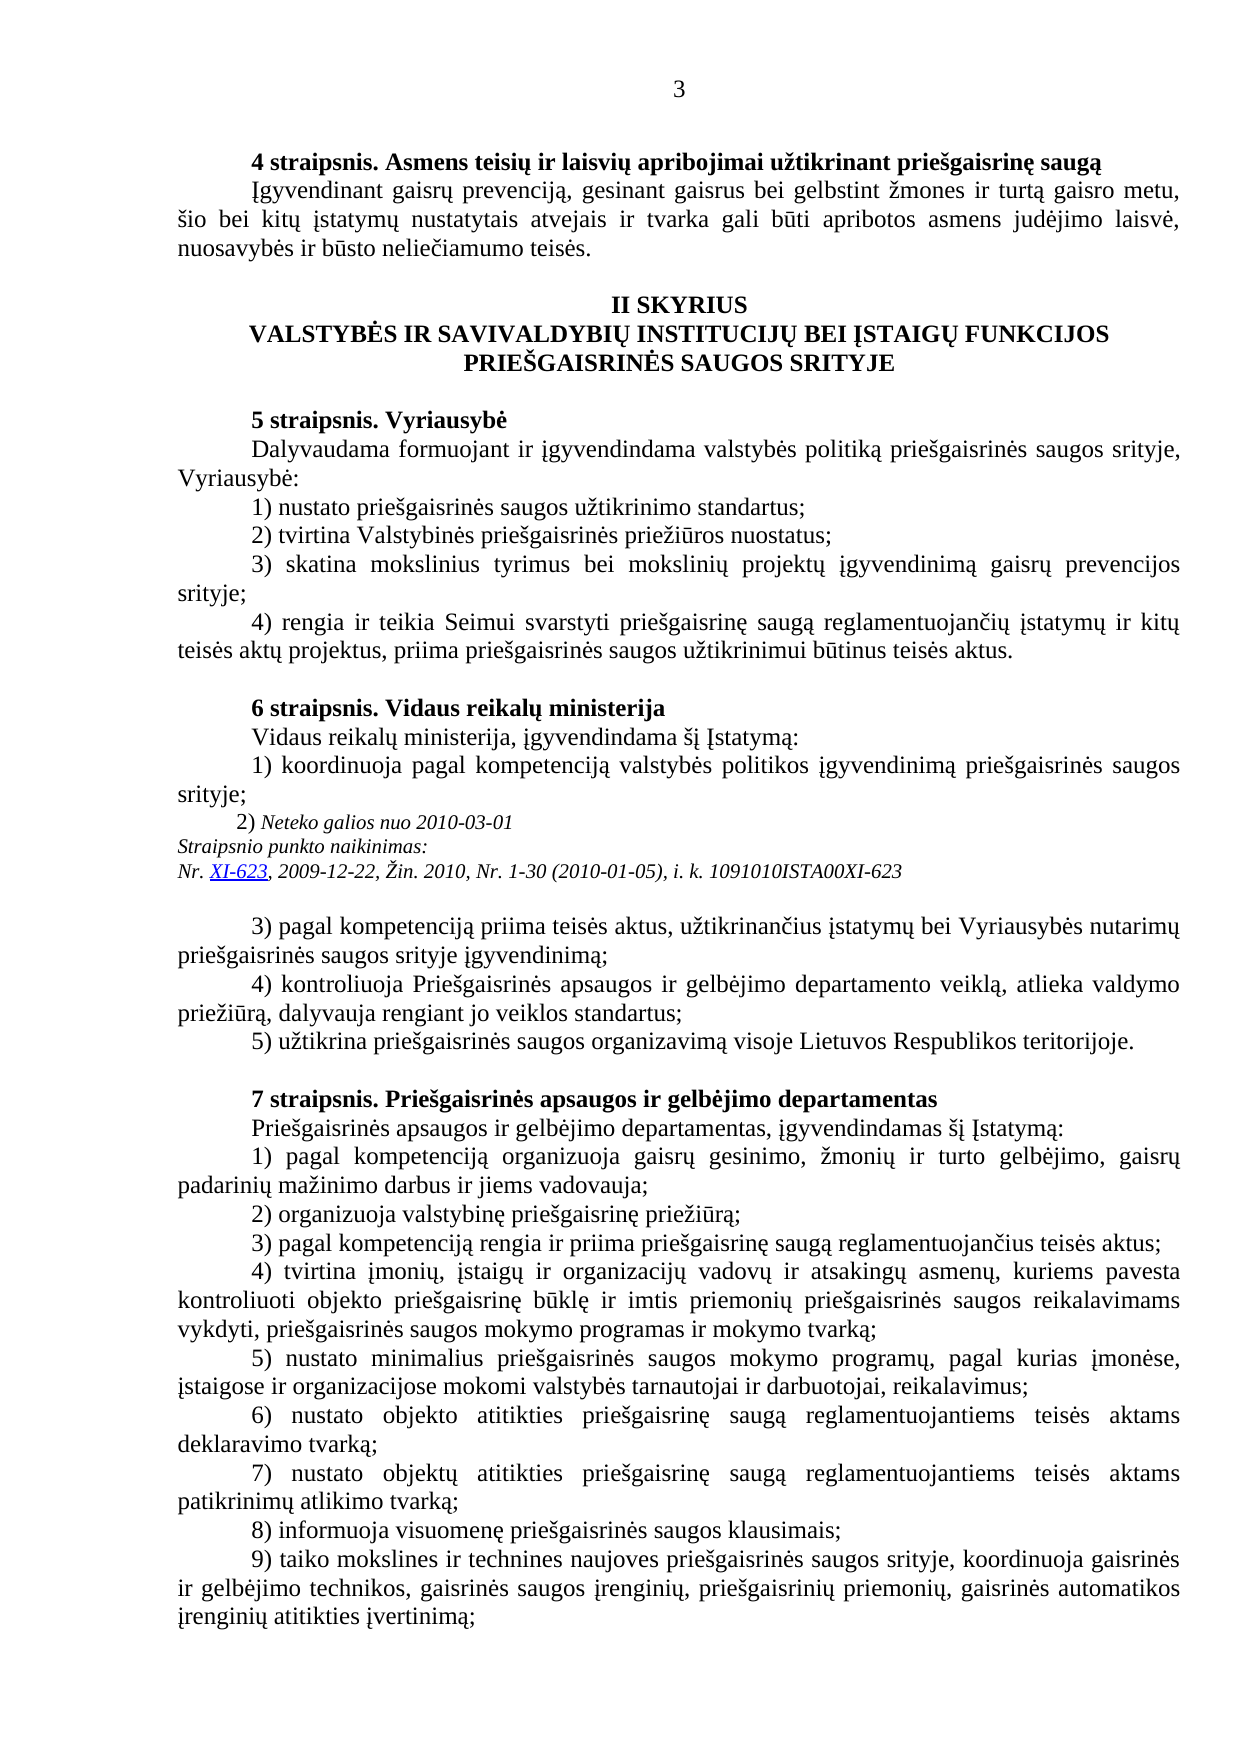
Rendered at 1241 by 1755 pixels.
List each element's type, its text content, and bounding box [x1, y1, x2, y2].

text Dalyvaudama formuojant ir įgyvendindama valstybės politiką priešgaisrinės saugos srityje, Vyriausybė: [177, 434, 1181, 492]
text PRIEŠGAISRINĖS SAUGOS SRITYJE [177, 348, 1181, 377]
text 4 straipsnis. Asmens teisių ir laisvių apribojimai užtikrinant priešgaisrinę saugą [177, 147, 1181, 176]
text Priešgaisrinės apsaugos ir gelbėjimo departamentas, įgyvendindamas šį Įstatymą: [177, 1113, 1181, 1141]
text 1) koordinuoja pagal kompetenciją valstybės politikos įgyvendinimą priešgaisrinės saugos srityje; [177, 751, 1181, 808]
text 8) informuoja visuomenę priešgaisrinės saugos klausimais; [177, 1515, 1181, 1544]
text 5) nustato minimalius priešgaisrinės saugos mokymo programų, pagal kurias įmonėse, įstaigose ir organizacijose mokomi valstybės tarnautojai ir darbuotojai, reikalavimus; [177, 1343, 1181, 1400]
text 3) pagal kompetenciją rengia ir priima priešgaisrinę saugą reglamentuojančius teisės aktus; [177, 1228, 1181, 1256]
text II SKYRIUS [177, 291, 1181, 319]
text Vidaus reikalų ministerija, įgyvendindama šį Įstatymą: [177, 722, 1181, 751]
text VALSTYBĖS IR SAVIVALDYBIŲ INSTITUCIJŲ BEI ĮSTAIGŲ FUNKCIJOS [177, 319, 1181, 348]
text 4) rengia ir teikia Seimui svarstyti priešgaisrinę saugą reglamentuojančių įstatymų ir kitų teisės aktų projektus, priima priešgaisrinės saugos užtikrinimui būtinus teisės aktus. [177, 607, 1181, 664]
text 4) tvirtina įmonių, įstaigų ir organizacijų vadovų ir atsakingų asmenų, kuriems pavesta kontroliuoti objekto priešgaisrinę būklę ir imtis priemonių priešgaisrinės saugos reikalavimams vykdyti, priešgaisrinės saugos mokymo programas ir mokymo tvarką; [177, 1256, 1181, 1343]
text 2) organizuoja valstybinę priešgaisrinę priežiūrą; [177, 1199, 1181, 1228]
text Nr. XI-623, 2009-12-22, Žin. 2010, Nr. 1-30 (2010-01-05), i. k. 1091010ISTA00XI-623 [177, 858, 1181, 883]
text 4) kontroliuoja Priešgaisrinės apsaugos ir gelbėjimo departamento veiklą, atlieka valdymo priežiūrą, dalyvauja rengiant jo veiklos standartus; [177, 969, 1181, 1026]
text Įgyvendinant gaisrų prevenciją, gesinant gaisrus bei gelbstint žmones ir turtą gaisro metu, šio bei kitų įstatymų nustatytais atvejais ir tvarka gali būti apribotos asmens judėjimo laisvė, nuosavybės ir būsto neliečiamumo teisės. [177, 176, 1181, 262]
text 3) pagal kompetenciją priima teisės aktus, užtikrinančius įstatymų bei Vyriausybės nutarimų priešgaisrinės saugos srityje įgyvendinimą; [177, 911, 1181, 969]
text 2) tvirtina Valstybinės priešgaisrinės priežiūros nuostatus; [177, 521, 1181, 549]
text 7 straipsnis. Priešgaisrinės apsaugos ir gelbėjimo departamentas [177, 1084, 1181, 1113]
text 6) nustato objekto atitikties priešgaisrinę saugą reglamentuojantiems teisės aktams deklaravimo tvarką; [177, 1400, 1181, 1458]
text 2) Neteko galios nuo 2010-03-01 [177, 808, 1181, 834]
text 9) taiko mokslines ir technines naujoves priešgaisrinės saugos srityje, koordinuoja gaisrinės ir gelbėjimo technikos, gaisrinės saugos įrenginių, priešgaisrinių priemonių, gaisrinės automatikos įrenginių atitikties įvertinimą; [177, 1544, 1181, 1630]
text 1) pagal kompetenciją organizuoja gaisrų gesinimo, žmonių ir turto gelbėjimo, gaisrų padarinių mažinimo darbus ir jiems vadovauja; [177, 1141, 1181, 1199]
text 5 straipsnis. Vyriausybė [177, 406, 1181, 434]
text 7) nustato objektų atitikties priešgaisrinę saugą reglamentuojantiems teisės aktams patikrinimų atlikimo tvarką; [177, 1458, 1181, 1515]
text 5) užtikrina priešgaisrinės saugos organizavimą visoje Lietuvos Respublikos teritorijoje. [177, 1026, 1181, 1055]
text Straipsnio punkto naikinimas: [177, 834, 1181, 858]
text 3) skatina mokslinius tyrimus bei mokslinių projektų įgyvendinimą gaisrų prevencijos srityje; [177, 549, 1181, 607]
text 1) nustato priešgaisrinės saugos užtikrinimo standartus; [177, 492, 1181, 521]
text 6 straipsnis. Vidaus reikalų ministerija [177, 693, 1181, 722]
